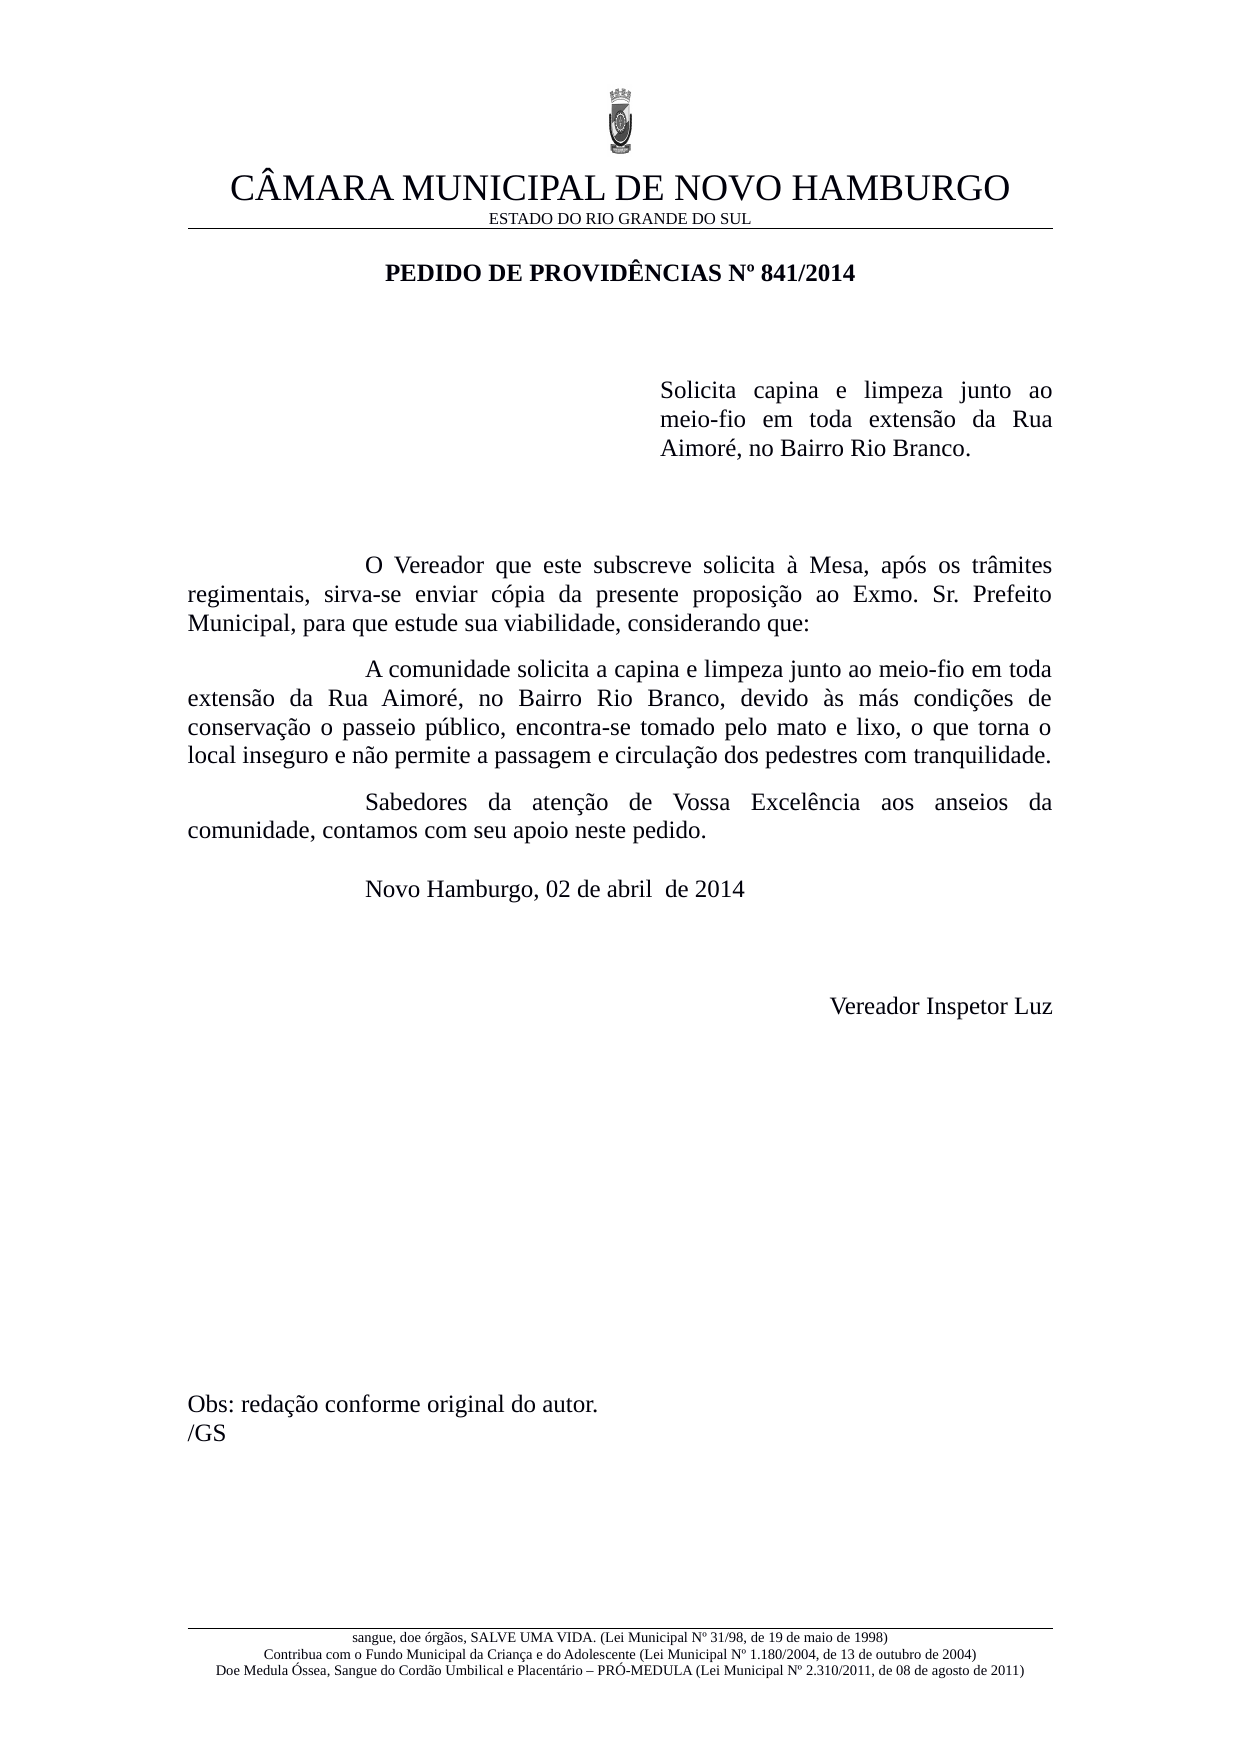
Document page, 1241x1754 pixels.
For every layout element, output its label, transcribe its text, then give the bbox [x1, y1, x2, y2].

text A comunidade solicita a capina e limpeza junto ao meio-fio em toda extensão da Rua Aimoré, no Bairro Rio Branco, devido às más condições de conservação o passeio público, encontra-se tomado pelo mato e lixo, o que torna o local inseguro e não permite a passagem e circulação dos pedestres com tranquilidade. [187, 654, 1053, 769]
text /GS [187, 1418, 1053, 1447]
text PEDIDO DE PROVIDÊNCIAS Nº 841/2014 [187, 258, 1053, 287]
text Solicita capina e limpeza junto ao meio-fio em toda extensão da Rua Aimoré, no Bairro Rio Branco. [660, 375, 1053, 462]
text O Vereador que este subscreve solicita à Mesa, após os trâmites regimentais, sirva-se enviar cópia da presente proposição ao Exmo. Sr. Prefeito Municipal, para que estude sua viabilidade, considerando que: [187, 550, 1053, 636]
text Sabedores da atenção de Vossa Excelência aos anseios da comunidade, contamos com seu apoio neste pedido. [187, 787, 1053, 844]
text Novo Hamburgo, 02 de abril de 2014 [187, 874, 1053, 902]
text Obs: redação conforme original do autor. [187, 1389, 1053, 1418]
text Vereador Inspetor Luz [187, 991, 1053, 1020]
